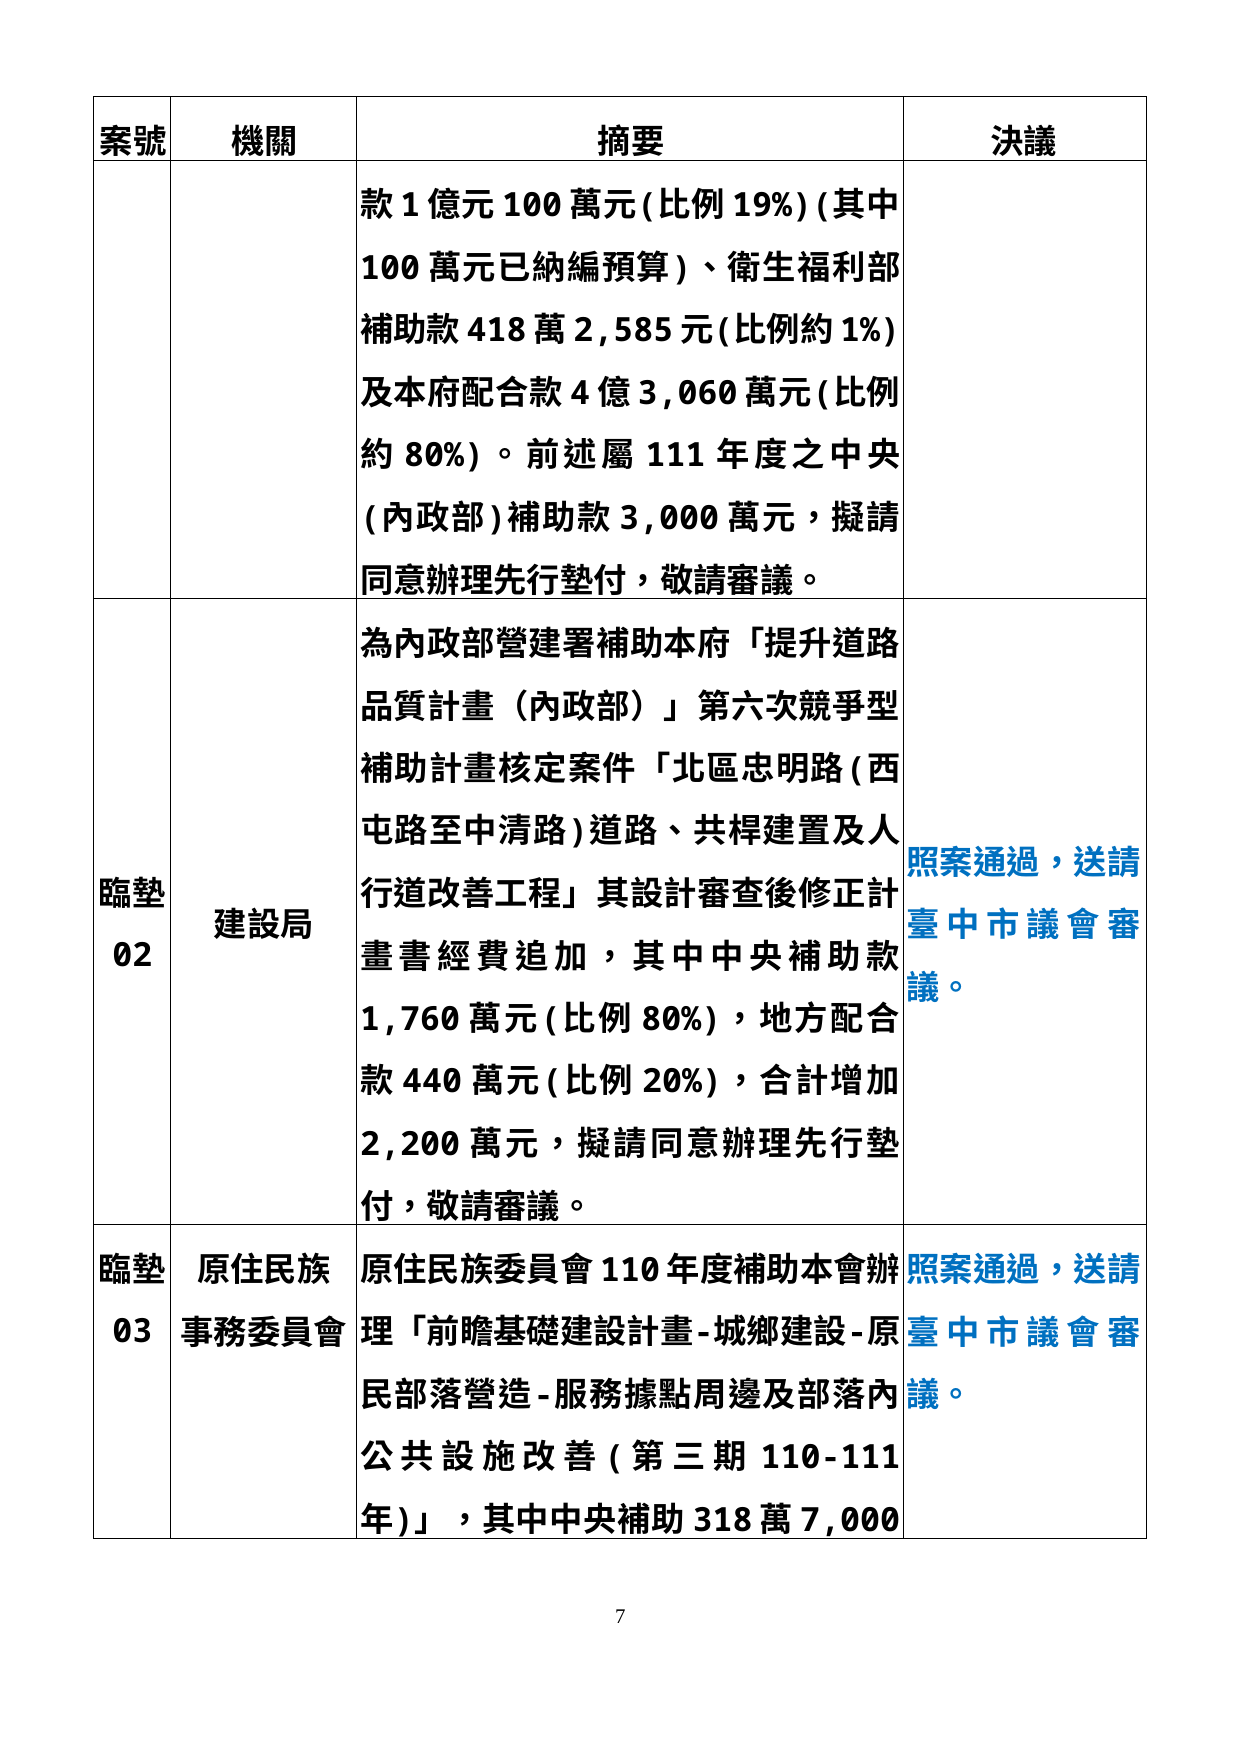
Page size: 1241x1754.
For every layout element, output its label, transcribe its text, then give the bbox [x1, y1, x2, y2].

table_header 機關 [171, 97, 356, 160]
table_header 決議 [904, 97, 1146, 160]
table_cell 照案通過，送請臺中市議會審議。 [904, 599, 1146, 1224]
table_cell 為內政部營建署補助本府「提升道路品質計畫（內政部）」第六次競爭型補助計畫核定案件「北區忠明路(西屯路至中清路)道路、共桿建置及人行道改善工程」其設計審查後修正計畫書經費追加，其中中央補助款1,760萬元(比例80%)，地方配合款440萬元(比例20%)，合計增加2,200萬元，擬請同意辦理先行墊付，敬請審議。 [357, 599, 903, 1224]
table_cell [904, 161, 1146, 598]
table_header 摘要 [357, 97, 903, 160]
table_header 案號 [94, 97, 170, 160]
table_cell [94, 161, 170, 598]
table_cell 建設局 [171, 599, 356, 1224]
table_cell [171, 161, 356, 598]
table_cell 臨墊03 [94, 1225, 170, 1538]
table_cell 款1億元100萬元(比例19%)(其中100萬元已納編預算)、衛生福利部補助款418萬2,585元(比例約1%)及本府配合款4億3,060萬元(比例約80%)。前述屬111年度之中央(內政部)補助款3,000萬元，擬請同意辦理先行墊付，敬請審議。 [357, 161, 903, 598]
table_cell 原住民族委員會110年度補助本會辦理「前瞻基礎建設計畫-城鄉建設-原民部落營造-服務據點周邊及部落內公共設施改善(第三期110-111年)」，其中中央補助318萬7,000 [357, 1225, 903, 1538]
table_cell 臨墊02 [94, 599, 170, 1224]
table_cell 照案通過，送請臺中市議會審議。 [904, 1225, 1146, 1538]
table_cell 原住民族 事務委員會 [171, 1225, 356, 1538]
